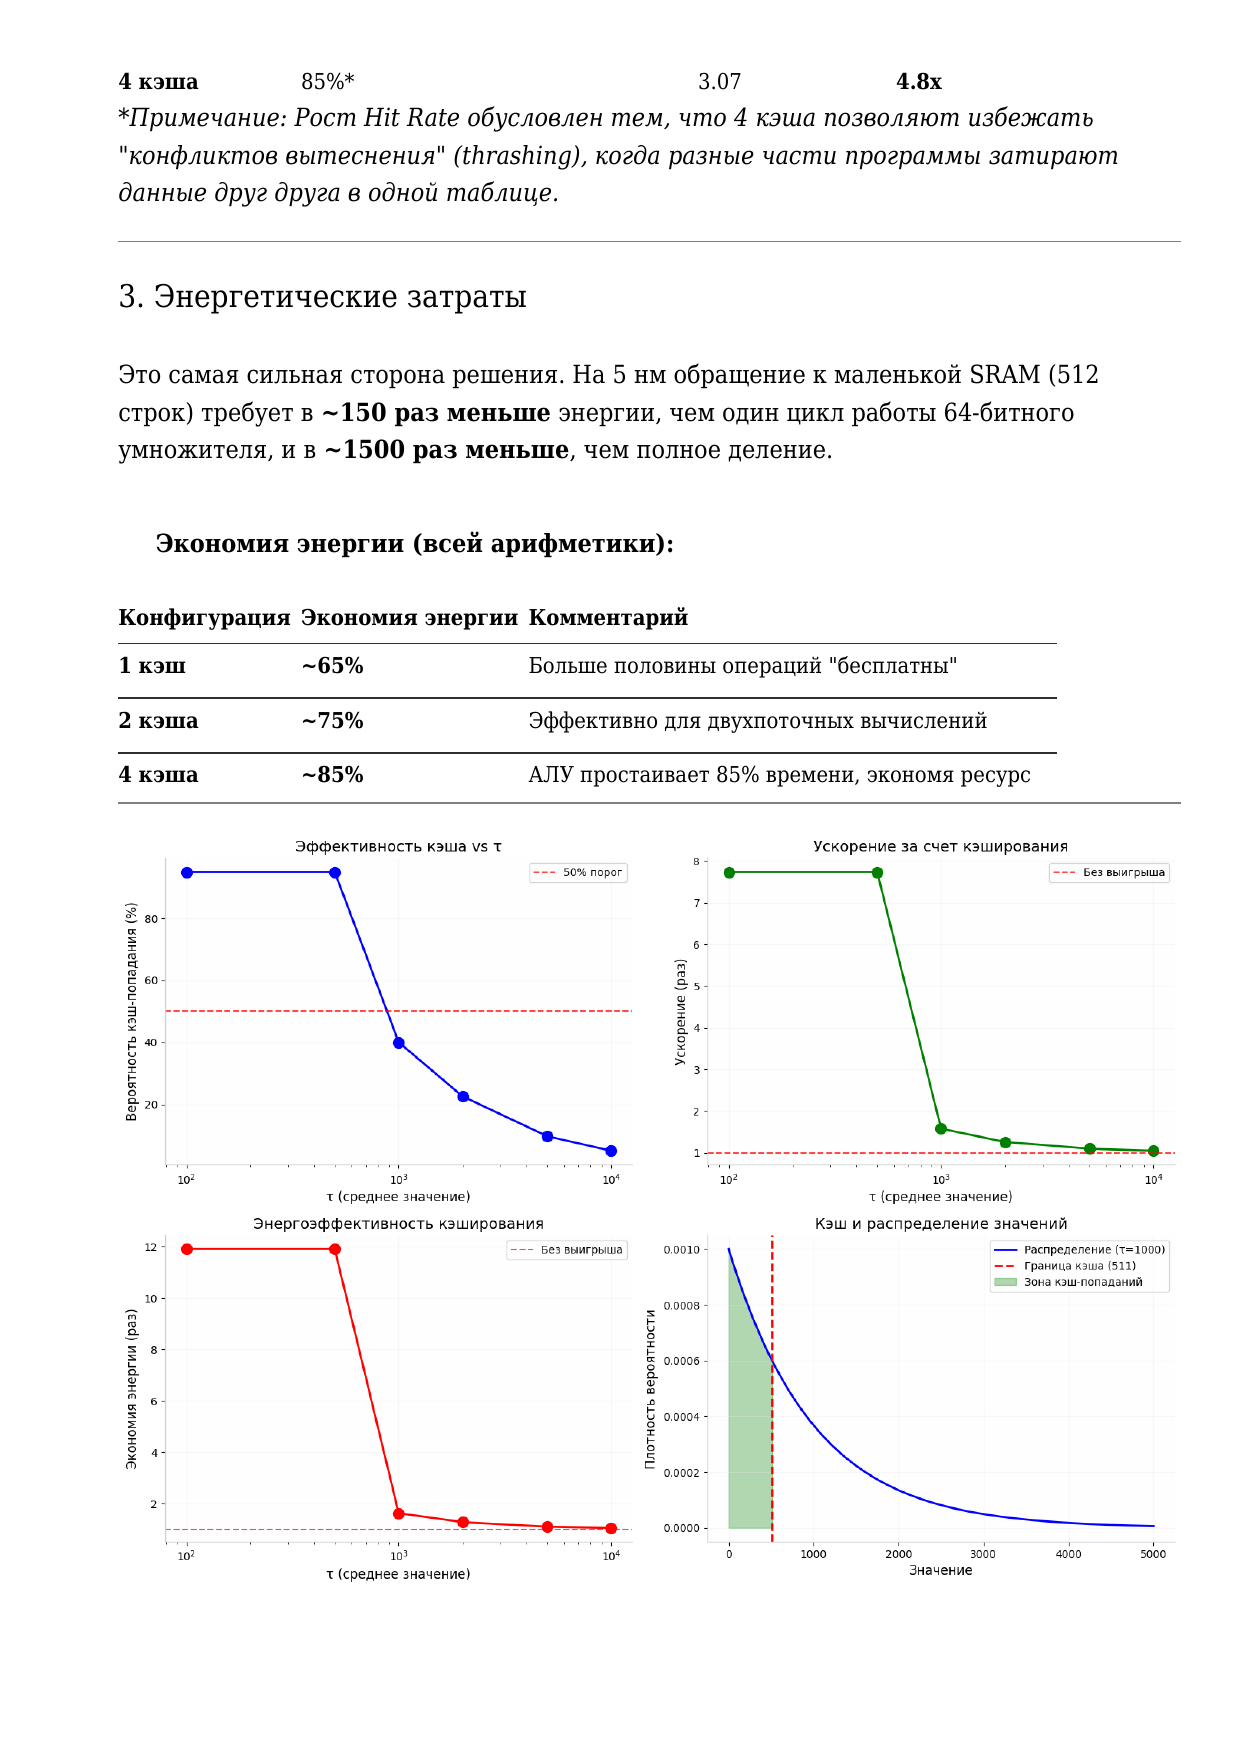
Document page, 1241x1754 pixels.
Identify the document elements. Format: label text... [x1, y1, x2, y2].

table_cell ~85% [301, 754, 528, 788]
text Экономия энергии (всей арифметики): [156, 521, 1144, 558]
table_cell 4 кэша [118, 754, 301, 788]
table_cell Эффективно для двухпоточных вычислений [528, 699, 1057, 752]
table_cell 2 кэша [118, 699, 301, 752]
text 3. Энергетические затраты [118, 271, 1181, 314]
text Это самая сильная сторона решения. На 5 нм обращение к маленькой SRAM (512 строк) требует в ~150 раз меньше энергии, чем один цикл работы 64-битного умножителя, и в ~1500 раз меньше, чем полное деление. [118, 352, 1181, 464]
table_header Комментарий [528, 596, 1057, 643]
table_header Конфигурация [118, 596, 301, 643]
table_cell 4.8x [896, 59, 1167, 95]
table_cell АЛУ простаивает 85% времени, экономя ресурс [528, 754, 1057, 788]
picture [118, 832, 1182, 1589]
table_cell 4 кэша [118, 59, 301, 95]
text *Примечание: Рост Hit Rate обусловлен тем, что 4 кэша позволяют избежать "конфликтов вытеснения" (thrashing), когда разные части программы затирают данные друг друга в одной таблице. [118, 95, 1181, 207]
table_cell 1 кэш [118, 644, 301, 697]
table_header Экономия энергии [301, 596, 528, 643]
table_cell 85%* [301, 59, 698, 95]
table_cell 3.07 [698, 59, 896, 95]
table_cell ~65% [301, 644, 528, 697]
table_cell ~75% [301, 699, 528, 752]
table_cell Больше половины операций "бесплатны" [528, 644, 1057, 697]
